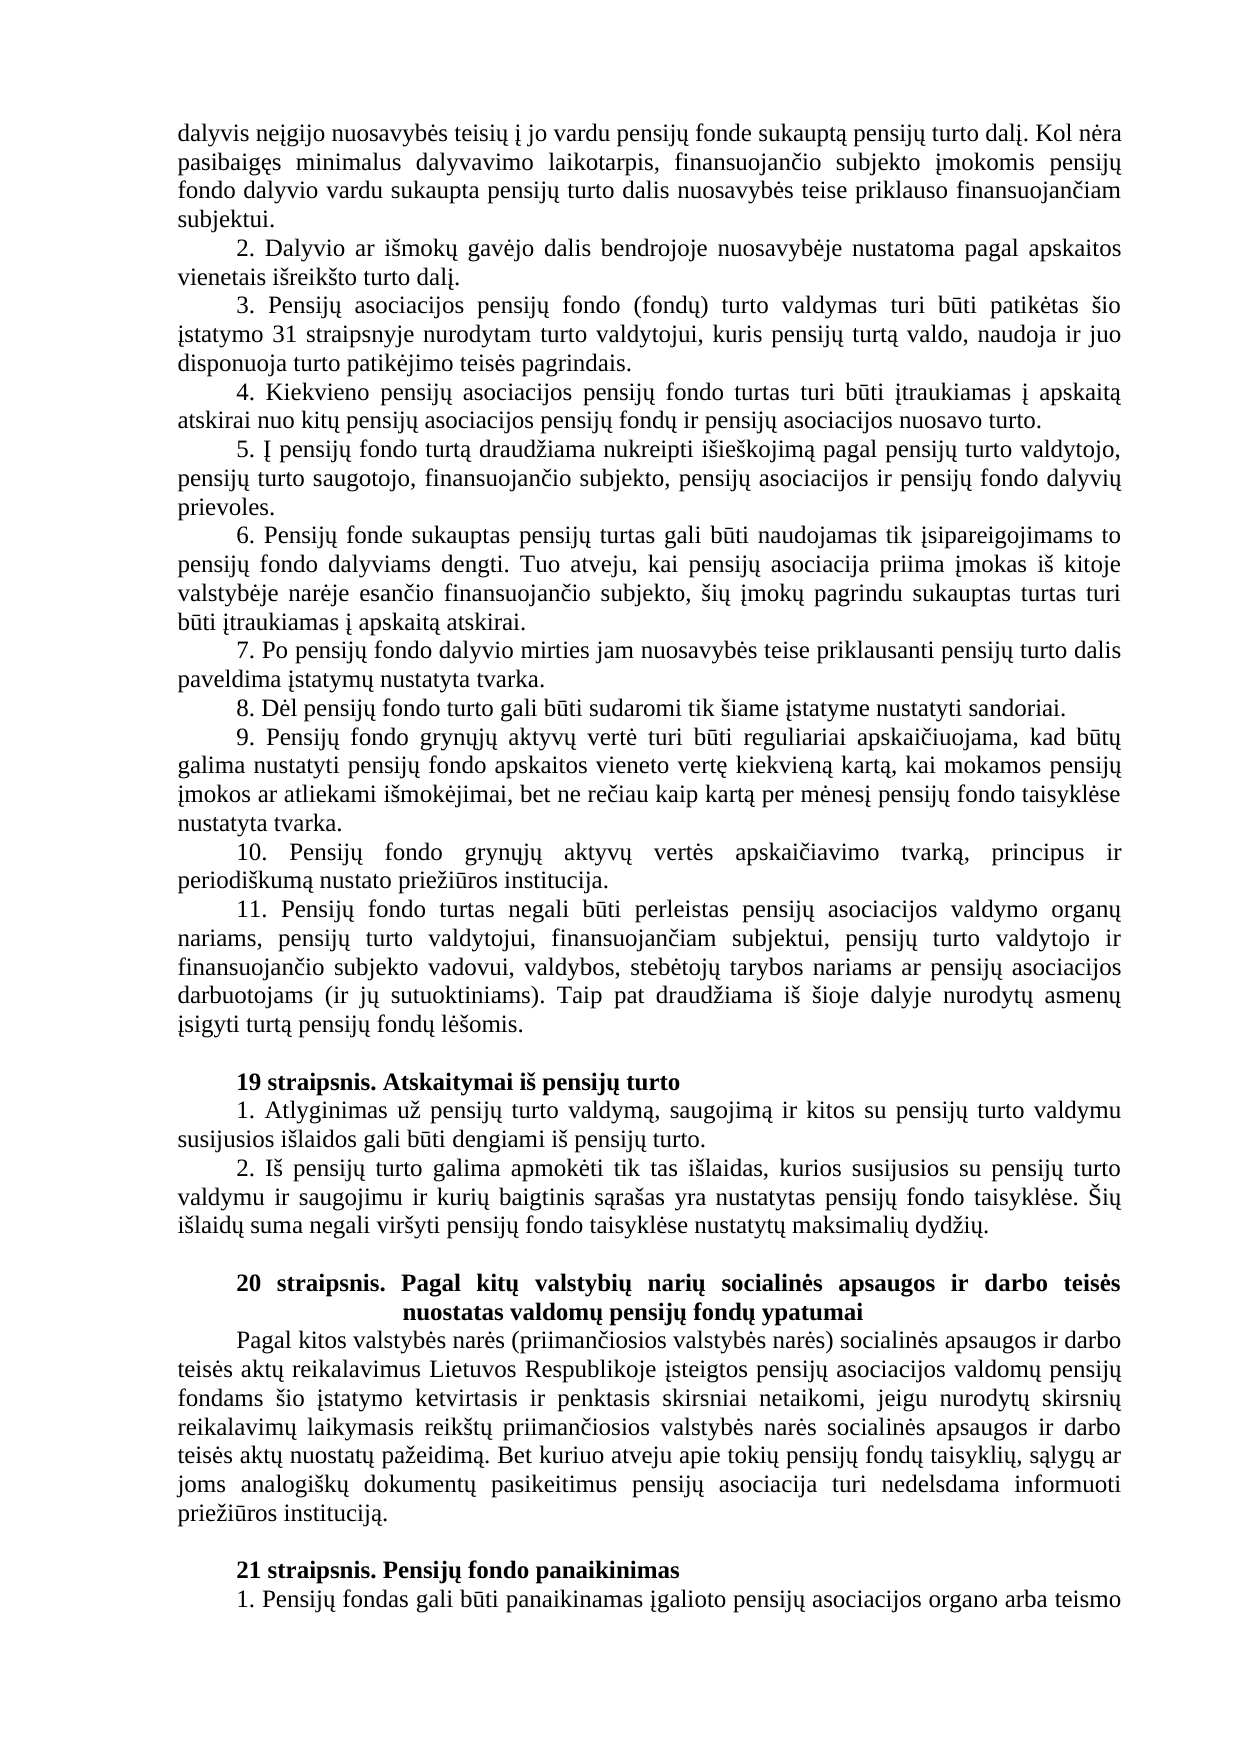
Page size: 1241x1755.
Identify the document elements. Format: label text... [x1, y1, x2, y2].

text 5. Į pensijų fondo turtą draudžiama nukreipti išieškojimą pagal pensijų turto valdytojo, pensijų turto saugotojo, finansuojančio subjekto, pensijų asociacijos ir pensijų fondo dalyvių prievoles. [177, 434, 1122, 521]
text 6. Pensijų fonde sukauptas pensijų turtas gali būti naudojamas tik įsipareigojimams to pensijų fondo dalyviams dengti. Tuo atveju, kai pensijų asociacija priima įmokas iš kitoje valstybėje narėje esančio finansuojančio subjekto, šių įmokų pagrindu sukauptas turtas turi būti įtraukiamas į apskaitą atskirai. [177, 521, 1122, 636]
text 21 straipsnis. Pensijų fondo panaikinimas [177, 1556, 1122, 1584]
text 19 straipsnis. Atskaitymai iš pensijų turto [177, 1067, 1122, 1096]
text 9. Pensijų fondo grynųjų aktyvų vertė turi būti reguliariai apskaičiuojama, kad būtų galima nustatyti pensijų fondo apskaitos vieneto vertę kiekvieną kartą, kai mokamos pensijų įmokos ar atliekami išmokėjimai, bet ne rečiau kaip kartą per mėnesį pensijų fondo taisyklėse nustatyta tvarka. [177, 722, 1122, 837]
text 3. Pensijų asociacijos pensijų fondo (fondų) turto valdymas turi būti patikėtas šio įstatymo 31 straipsnyje nurodytam turto valdytojui, kuris pensijų turtą valdo, naudoja ir juo disponuoja turto patikėjimo teisės pagrindais. [177, 291, 1122, 377]
text 1. Pensijų fondas gali būti panaikinamas įgalioto pensijų asociacijos organo arba teismo [177, 1584, 1122, 1613]
text 8. Dėl pensijų fondo turto gali būti sudaromi tik šiame įstatyme nustatyti sandoriai. [177, 693, 1122, 722]
text Pagal kitos valstybės narės (priimančiosios valstybės narės) socialinės apsaugos ir darbo teisės aktų reikalavimus Lietuvos Respublikoje įsteigtos pensijų asociacijos valdomų pensijų fondams šio įstatymo ketvirtasis ir penktasis skirsniai netaikomi, jeigu nurodytų skirsnių reikalavimų laikymasis reikštų priimančiosios valstybės narės socialinės apsaugos ir darbo teisės aktų nuostatų pažeidimą. Bet kuriuo atveju apie tokių pensijų fondų taisyklių, sąlygų ar joms analogiškų dokumentų pasikeitimus pensijų asociacija turi nedelsdama informuoti priežiūros instituciją. [177, 1326, 1122, 1527]
text 7. Po pensijų fondo dalyvio mirties jam nuosavybės teise priklausanti pensijų turto dalis paveldima įstatymų nustatyta tvarka. [177, 636, 1122, 693]
text 11. Pensijų fondo turtas negali būti perleistas pensijų asociacijos valdymo organų nariams, pensijų turto valdytojui, finansuojančiam subjektui, pensijų turto valdytojo ir finansuojančio subjekto vadovui, valdybos, stebėtojų tarybos nariams ar pensijų asociacijos darbuotojams (ir jų sutuoktiniams). Taip pat draudžiama iš šioje dalyje nurodytų asmenų įsigyti turtą pensijų fondų lėšomis. [177, 894, 1122, 1038]
text 10. Pensijų fondo grynųjų aktyvų vertės apskaičiavimo tvarką, principus ir periodiškumą nustato priežiūros institucija. [177, 837, 1122, 894]
text 20 straipsnis. Pagal kitų valstybių narių socialinės apsaugos ir darbo teisės nuostatas valdomų pensijų fondų ypatumai [236, 1268, 1122, 1326]
text 2. Iš pensijų turto galima apmokėti tik tas išlaidas, kurios susijusios su pensijų turto valdymu ir saugojimu ir kurių baigtinis sąrašas yra nustatytas pensijų fondo taisyklėse. Šių išlaidų suma negali viršyti pensijų fondo taisyklėse nustatytų maksimalių dydžių. [177, 1153, 1122, 1239]
text 4. Kiekvieno pensijų asociacijos pensijų fondo turtas turi būti įtraukiamas į apskaitą atskirai nuo kitų pensijų asociacijos pensijų fondų ir pensijų asociacijos nuosavo turto. [177, 377, 1122, 434]
text 1. Atlyginimas už pensijų turto valdymą, saugojimą ir kitos su pensijų turto valdymu susijusios išlaidos gali būti dengiami iš pensijų turto. [177, 1096, 1122, 1153]
text 2. Dalyvio ar išmokų gavėjo dalis bendrojoje nuosavybėje nustatoma pagal apskaitos vienetais išreikšto turto dalį. [177, 233, 1122, 291]
text dalyvis neįgijo nuosavybės teisių į jo vardu pensijų fonde sukauptą pensijų turto dalį. Kol nėra pasibaigęs minimalus dalyvavimo laikotarpis, finansuojančio subjekto įmokomis pensijų fondo dalyvio vardu sukaupta pensijų turto dalis nuosavybės teise priklauso finansuojančiam subjektui. [177, 118, 1122, 233]
